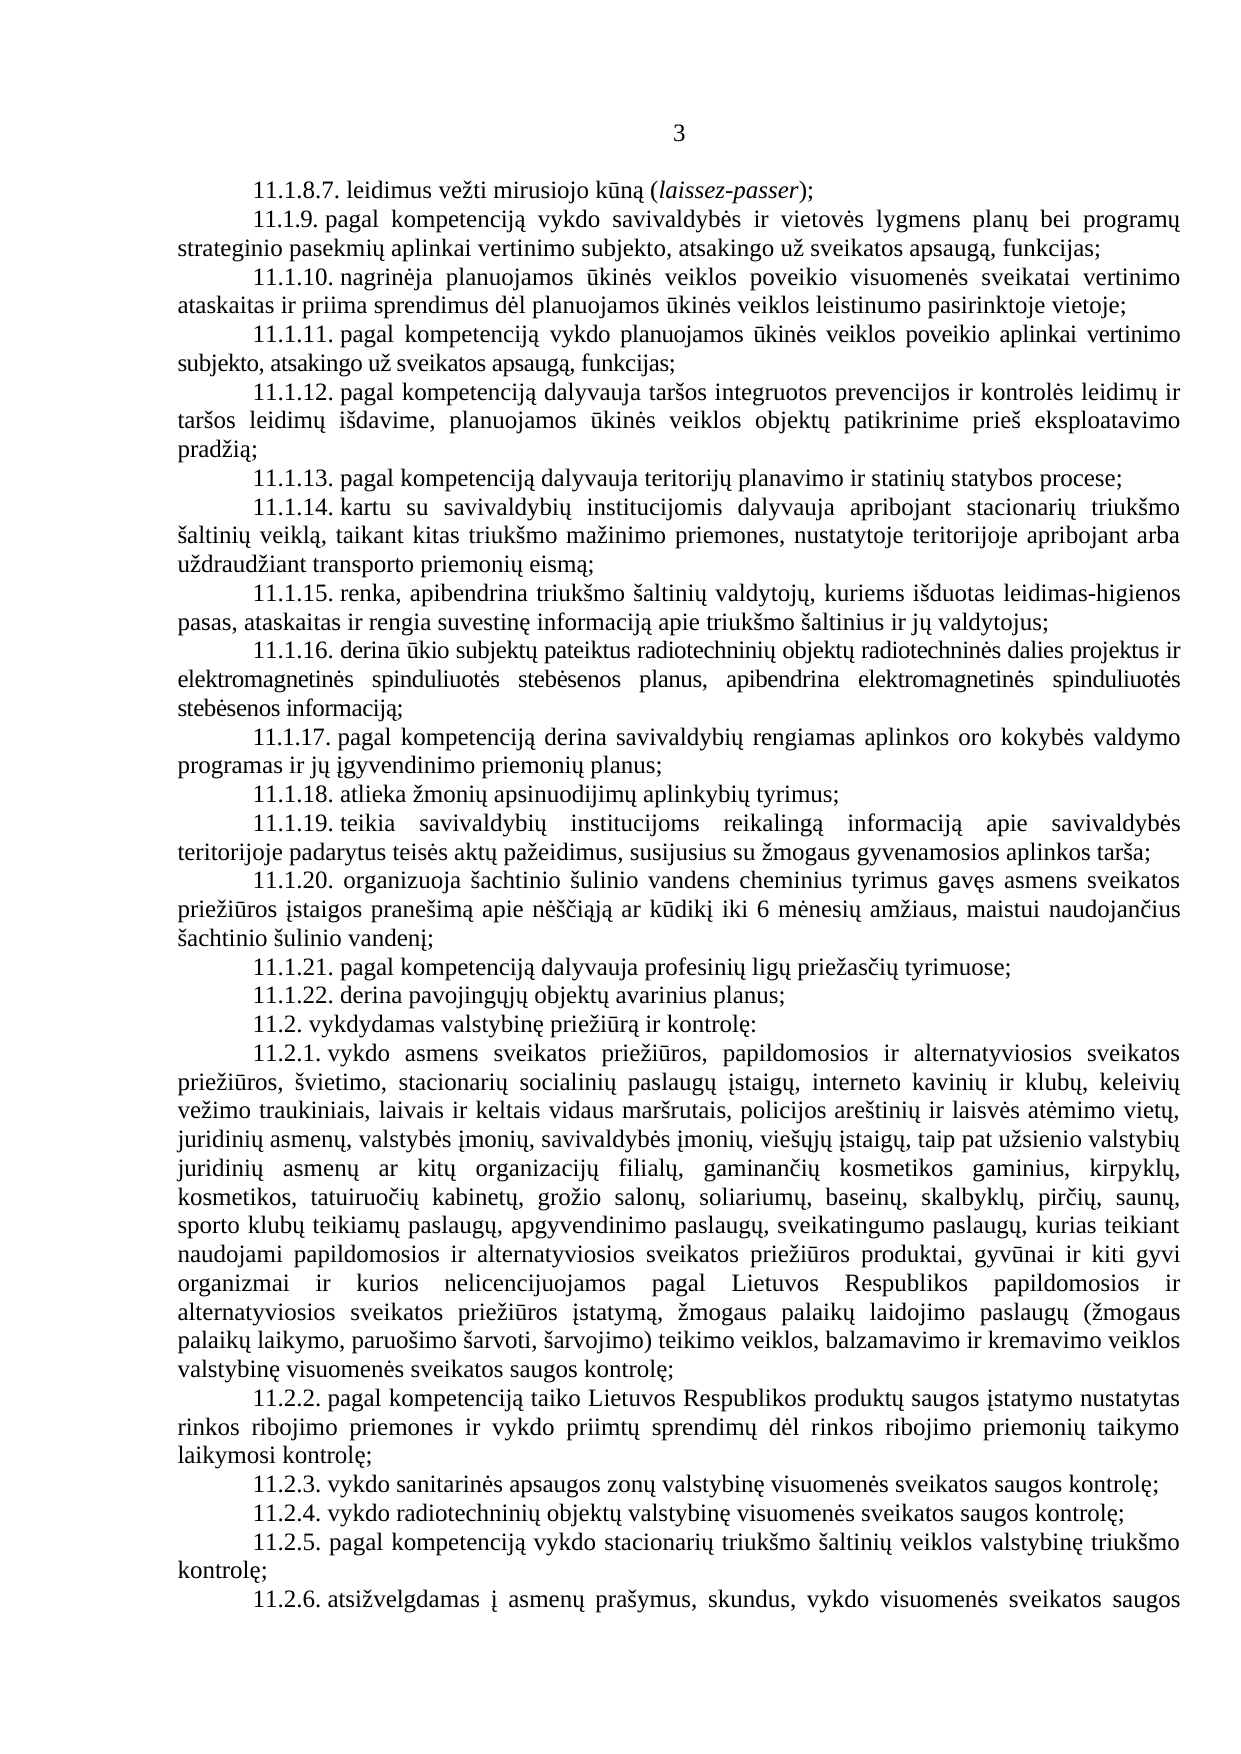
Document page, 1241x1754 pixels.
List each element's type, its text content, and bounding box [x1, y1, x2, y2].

text 11.2.3. vykdo sanitarinės apsaugos zonų valstybinę visuomenės sveikatos saugos kontrolę; [177, 1469, 1181, 1498]
text 11.2.2. pagal kompetenciją taiko Lietuvos Respublikos produktų saugos įstatymo nustatytas rinkos ribojimo priemones ir vykdo priimtų sprendimų dėl rinkos ribojimo priemonių taikymo laikymosi kontrolę; [177, 1383, 1181, 1469]
text 11.1.13. pagal kompetenciją dalyvauja teritorijų planavimo ir statinių statybos procese; [177, 463, 1181, 492]
text 11.1.15. renka, apibendrina triukšmo šaltinių valdytojų, kuriems išduotas leidimas-higienos pasas, ataskaitas ir rengia suvestinę informaciją apie triukšmo šaltinius ir jų valdytojus; [177, 578, 1181, 636]
text 11.1.9. pagal kompetenciją vykdo savivaldybės ir vietovės lygmens planų bei programų strateginio pasekmių aplinkai vertinimo subjekto, atsakingo už sveikatos apsaugą, funkcijas; [177, 204, 1181, 262]
text 11.1.21. pagal kompetenciją dalyvauja profesinių ligų priežasčių tyrimuose; [177, 952, 1181, 981]
text 11.1.18. atlieka žmonių apsinuodijimų aplinkybių tyrimus; [177, 779, 1181, 808]
text 11.1.19. teikia savivaldybių institucijoms reikalingą informaciją apie savivaldybės teritorijoje padarytus teisės aktų pažeidimus, susijusius su žmogaus gyvenamosios aplinkos tarša; [177, 808, 1181, 866]
text 11.2.1. vykdo asmens sveikatos priežiūros, papildomosios ir alternatyviosios sveikatos priežiūros, švietimo, stacionarių socialinių paslaugų įstaigų, interneto kavinių ir klubų, keleivių vežimo traukiniais, laivais ir keltais vidaus maršrutais, policijos areštinių ir laisvės atėmimo vietų, juridinių asmenų, valstybės įmonių, savivaldybės įmonių, viešųjų įstaigų, taip pat užsienio valstybių juridinių asmenų ar kitų organizacijų filialų, gaminančių kosmetikos gaminius, kirpyklų, kosmetikos, tatuiruočių kabinetų, grožio salonų, soliariumų, baseinų, skalbyklų, pirčių, saunų, sporto klubų teikiamų paslaugų, apgyvendinimo paslaugų, sveikatingumo paslaugų, kurias teikiant naudojami papildomosios ir alternatyviosios sveikatos priežiūros produktai, gyvūnai ir kiti gyvi organizmai ir kurios nelicencijuojamos pagal Lietuvos Respublikos papildomosios ir alternatyviosios sveikatos priežiūros įstatymą, žmogaus palaikų laidojimo paslaugų (žmogaus palaikų laikymo, paruošimo šarvoti, šarvojimo) teikimo veiklos, balzamavimo ir kremavimo veiklos valstybinę visuomenės sveikatos saugos kontrolę; [177, 1038, 1181, 1383]
text 11.1.22. derina pavojingųjų objektų avarinius planus; [177, 981, 1181, 1009]
text 11.1.14. kartu su savivaldybių institucijomis dalyvauja apribojant stacionarių triukšmo šaltinių veiklą, taikant kitas triukšmo mažinimo priemones, nustatytoje teritorijoje apribojant arba uždraudžiant transporto priemonių eismą; [177, 492, 1181, 578]
text 11.2.5. pagal kompetenciją vykdo stacionarių triukšmo šaltinių veiklos valstybinę triukšmo kontrolę; [177, 1527, 1181, 1584]
text 11.1.10. nagrinėja planuojamos ūkinės veiklos poveikio visuomenės sveikatai vertinimo ataskaitas ir priima sprendimus dėl planuojamos ūkinės veiklos leistinumo pasirinktoje vietoje; [177, 262, 1181, 319]
text 11.1.11. pagal kompetenciją vykdo planuojamos ūkinės veiklos poveikio aplinkai vertinimo subjekto, atsakingo už sveikatos apsaugą, funkcijas; [177, 319, 1181, 377]
text 11.1.8.7. leidimus vežti mirusiojo kūną (laissez-passer); [177, 176, 1181, 204]
text 11.2. vykdydamas valstybinę priežiūrą ir kontrolę: [177, 1009, 1181, 1038]
text 11.2.6. atsižvelgdamas į asmenų prašymus, skundus, vykdo visuomenės sveikatos saugos [177, 1584, 1181, 1613]
text 11.1.20. organizuoja šachtinio šulinio vandens cheminius tyrimus gavęs asmens sveikatos priežiūros įstaigos pranešimą apie nėščiąją ar kūdikį iki 6 mėnesių amžiaus, maistui naudojančius šachtinio šulinio vandenį; [177, 866, 1181, 952]
text 11.1.12. pagal kompetenciją dalyvauja taršos integruotos prevencijos ir kontrolės leidimų ir taršos leidimų išdavime, planuojamos ūkinės veiklos objektų patikrinime prieš eksploatavimo pradžią; [177, 377, 1181, 463]
text 11.1.17. pagal kompetenciją derina savivaldybių rengiamas aplinkos oro kokybės valdymo programas ir jų įgyvendinimo priemonių planus; [177, 722, 1181, 779]
text 11.1.16. derina ūkio subjektų pateiktus radiotechninių objektų radiotechninės dalies projektus ir elektromagnetinės spinduliuotės stebėsenos planus, apibendrina elektromagnetinės spinduliuotės stebėsenos informaciją; [177, 636, 1181, 722]
text 11.2.4. vykdo radiotechninių objektų valstybinę visuomenės sveikatos saugos kontrolę; [177, 1498, 1181, 1527]
